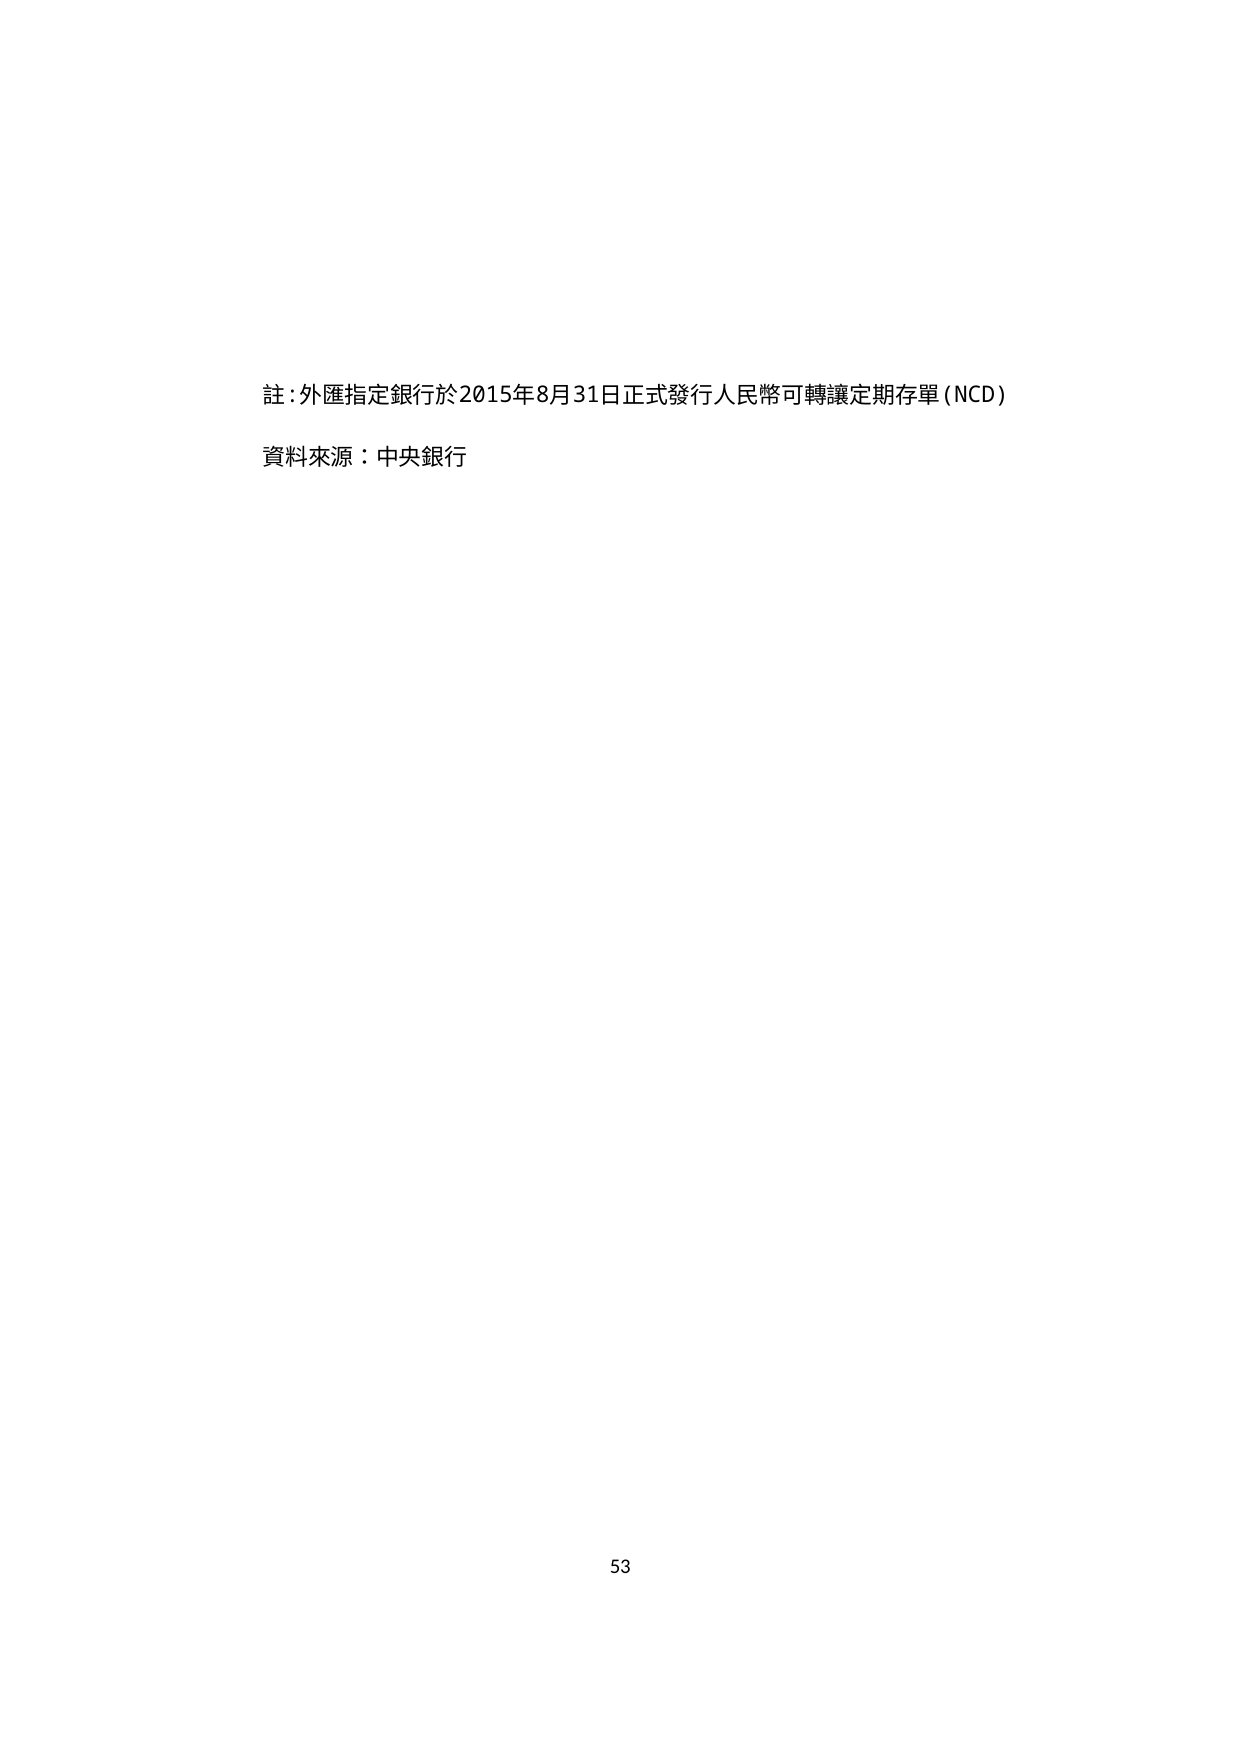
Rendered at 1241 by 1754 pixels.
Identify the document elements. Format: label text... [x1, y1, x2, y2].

text 註:外匯指定銀行於2015年8月31日正式發行人民幣可轉讓定期存單(NCD) [262, 352, 1053, 414]
text 資料來源：中央銀行 [262, 414, 1053, 477]
